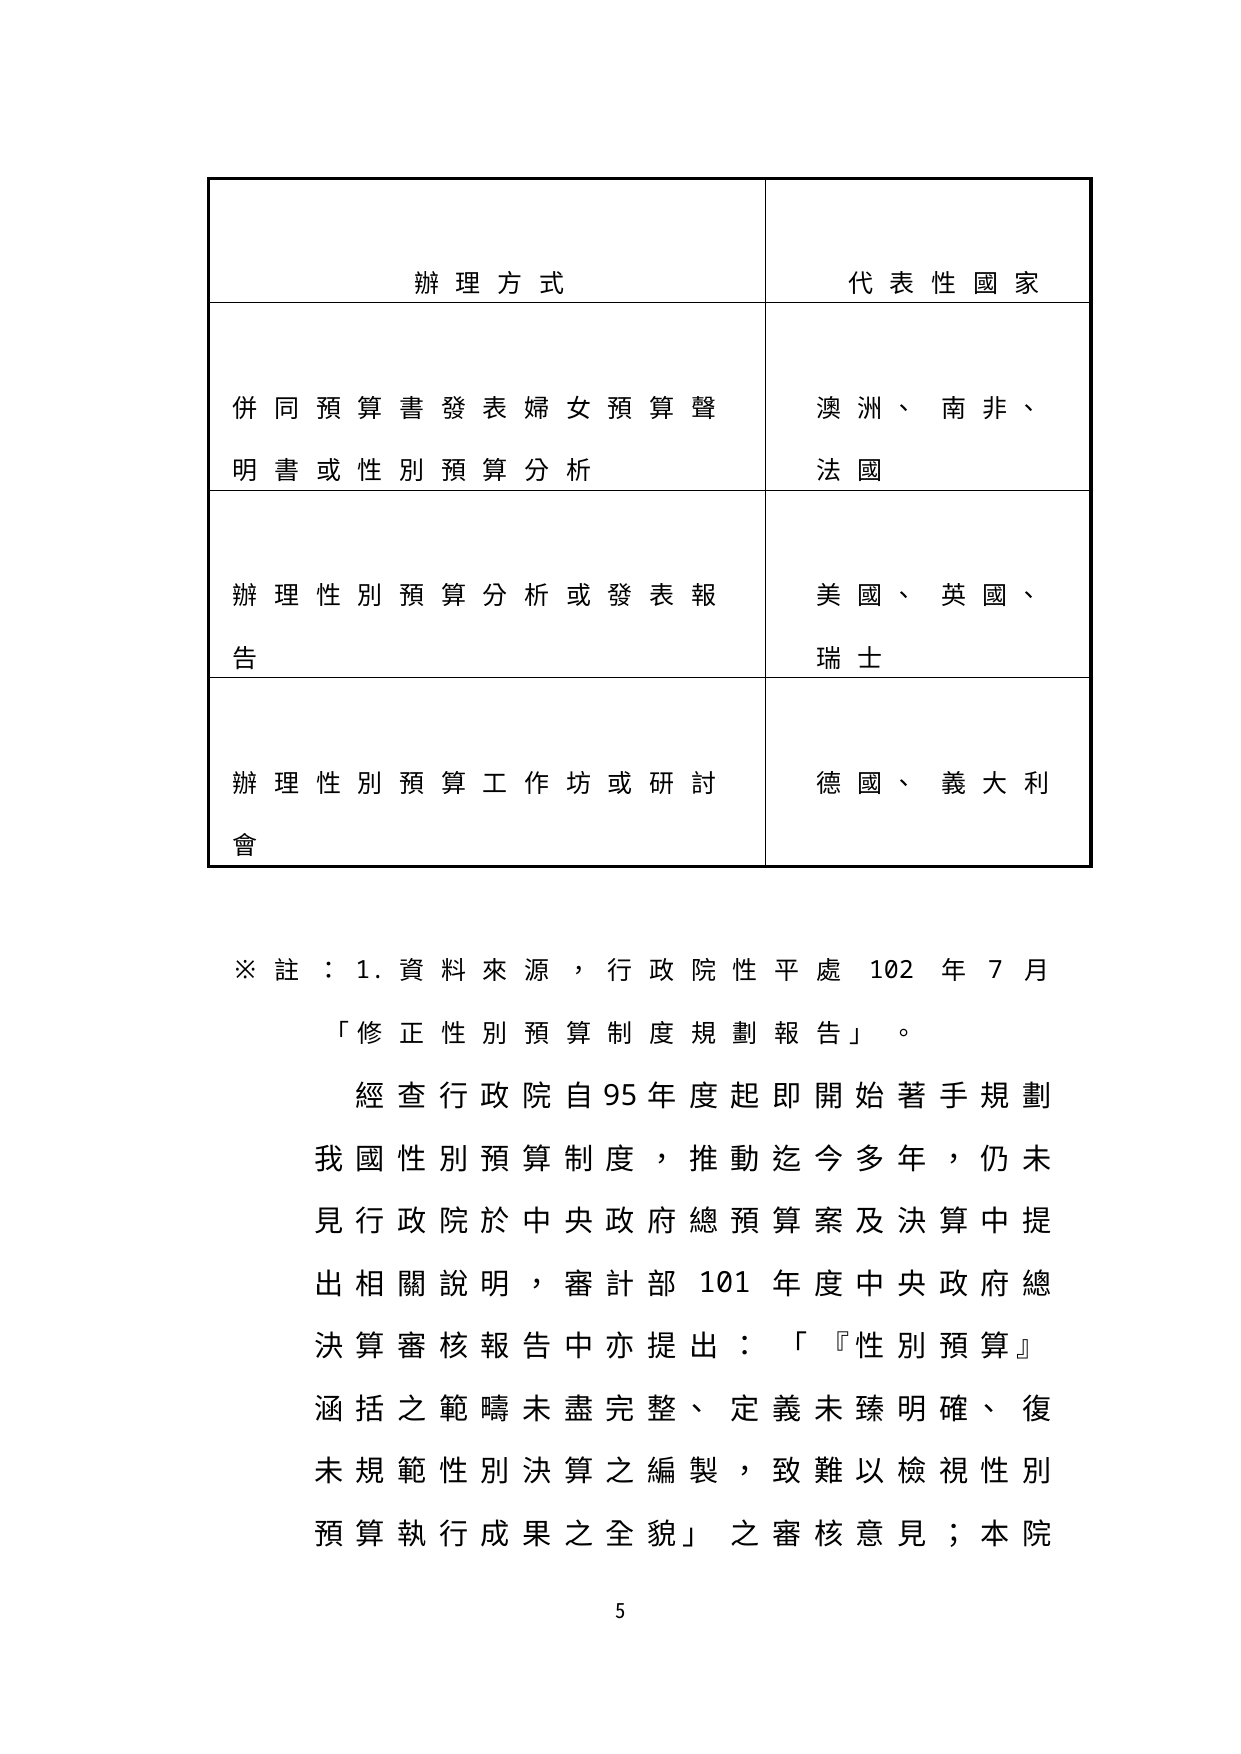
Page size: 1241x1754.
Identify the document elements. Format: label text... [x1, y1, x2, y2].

table_header 辦理方式 [210, 180, 765, 302]
text ※註：1.資料來源，行政院性平處102年7月「修正性別預算制度規劃報告」。 [197, 927, 1058, 1052]
table_cell 辦理性別預算分析或發表報告 [210, 491, 765, 677]
table_cell 美國、英國、瑞士 [766, 491, 1089, 677]
table_cell 澳洲、南非、法國 [766, 303, 1089, 490]
table_cell 德國、義大利 [766, 678, 1089, 865]
table_cell 辦理性別預算工作坊或研討會 [210, 678, 765, 865]
text 經查行政院自95年度起即開始著手規劃我國性別預算制度，推動迄今多年，仍未見行政院於中央政府總預算案及決算中提出相關說明，審計部101年度中央政府總決算審核報告中亦提出：「『性別預算』涵括之範疇未盡完整、定義未臻明確、復未規範性別決算之編製，致難以檢視性別預算執行成果之全貌」之審核意見；本院 [271, 1052, 1058, 1552]
table_header 代表性國家 [766, 180, 1089, 302]
table_cell 併同預算書發表婦女預算聲明書或性別預算分析 [210, 303, 765, 490]
